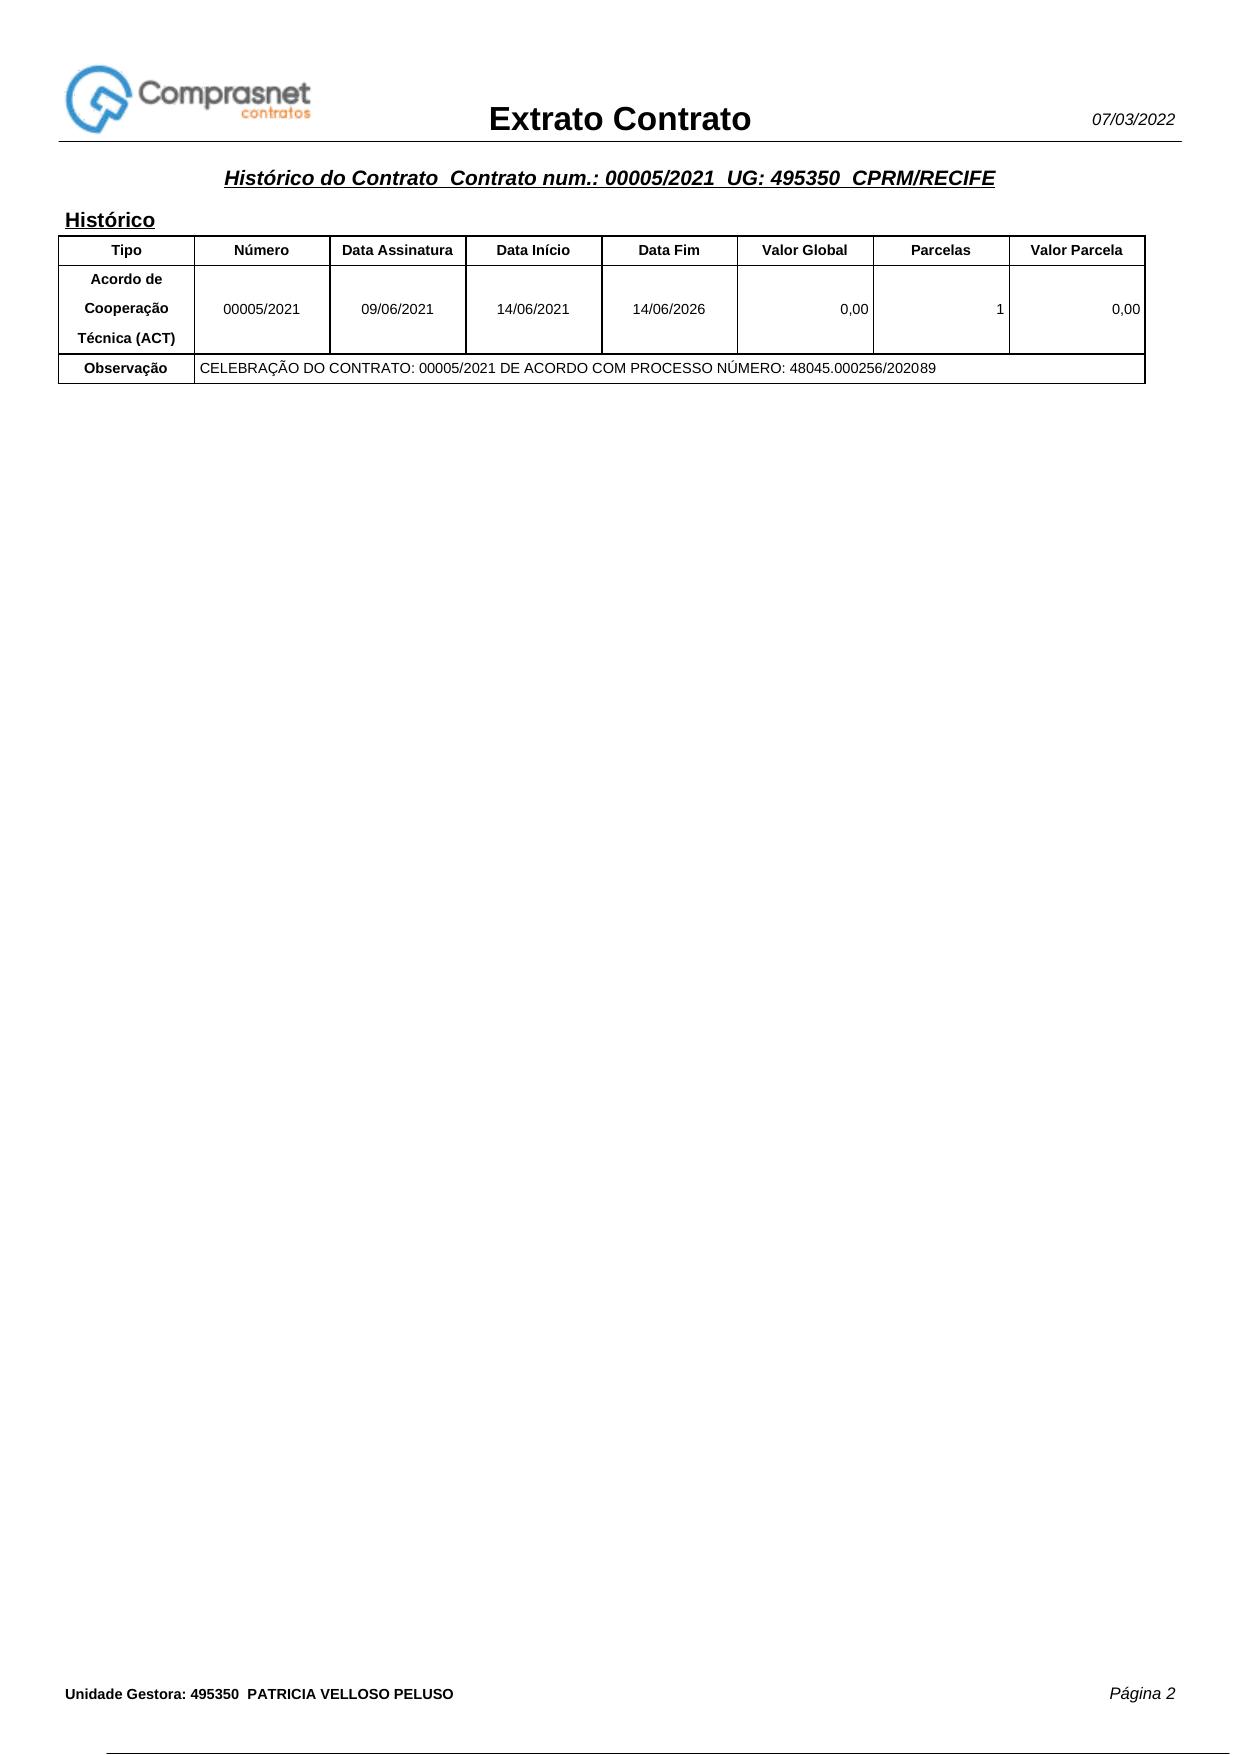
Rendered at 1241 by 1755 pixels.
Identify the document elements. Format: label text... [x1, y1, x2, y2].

table_header Data Assinatura [331, 237, 465, 264]
table_cell 00005/2021 [195, 266, 329, 353]
table_header Tipo [59, 237, 194, 264]
table_cell 14/06/2021 [467, 266, 601, 353]
table_cell Acordo de Cooperação Técnica (ACT) [59, 266, 194, 353]
table_cell 0,00 [1010, 266, 1144, 353]
table_header Número [195, 237, 329, 264]
table_cell 14/06/2026 [603, 266, 737, 353]
table_header Parcelas [874, 237, 1009, 264]
table_cell Observação [59, 355, 194, 382]
table_header Data Fim [603, 237, 737, 264]
subtitle Histórico [65, 207, 155, 228]
table_cell 09/06/2021 [331, 266, 465, 353]
table_cell 1 [874, 266, 1009, 353]
table_cell CELEBRAÇÃO DO CONTRATO: 00005/2021 DE ACORDO COM PROCESSO NÚMERO: 48045.000256/2020­89 [195, 355, 1144, 382]
table_header Valor Global [738, 237, 873, 264]
table_header Valor Parcela [1010, 237, 1144, 264]
table_cell 0,00 [738, 266, 873, 353]
text Histórico do Contrato ­ Contrato num.: 00005/2021 ­ UG: 495350 ­ CPRM/RECIFE [224, 166, 1193, 190]
table_header Data Início [467, 237, 601, 264]
